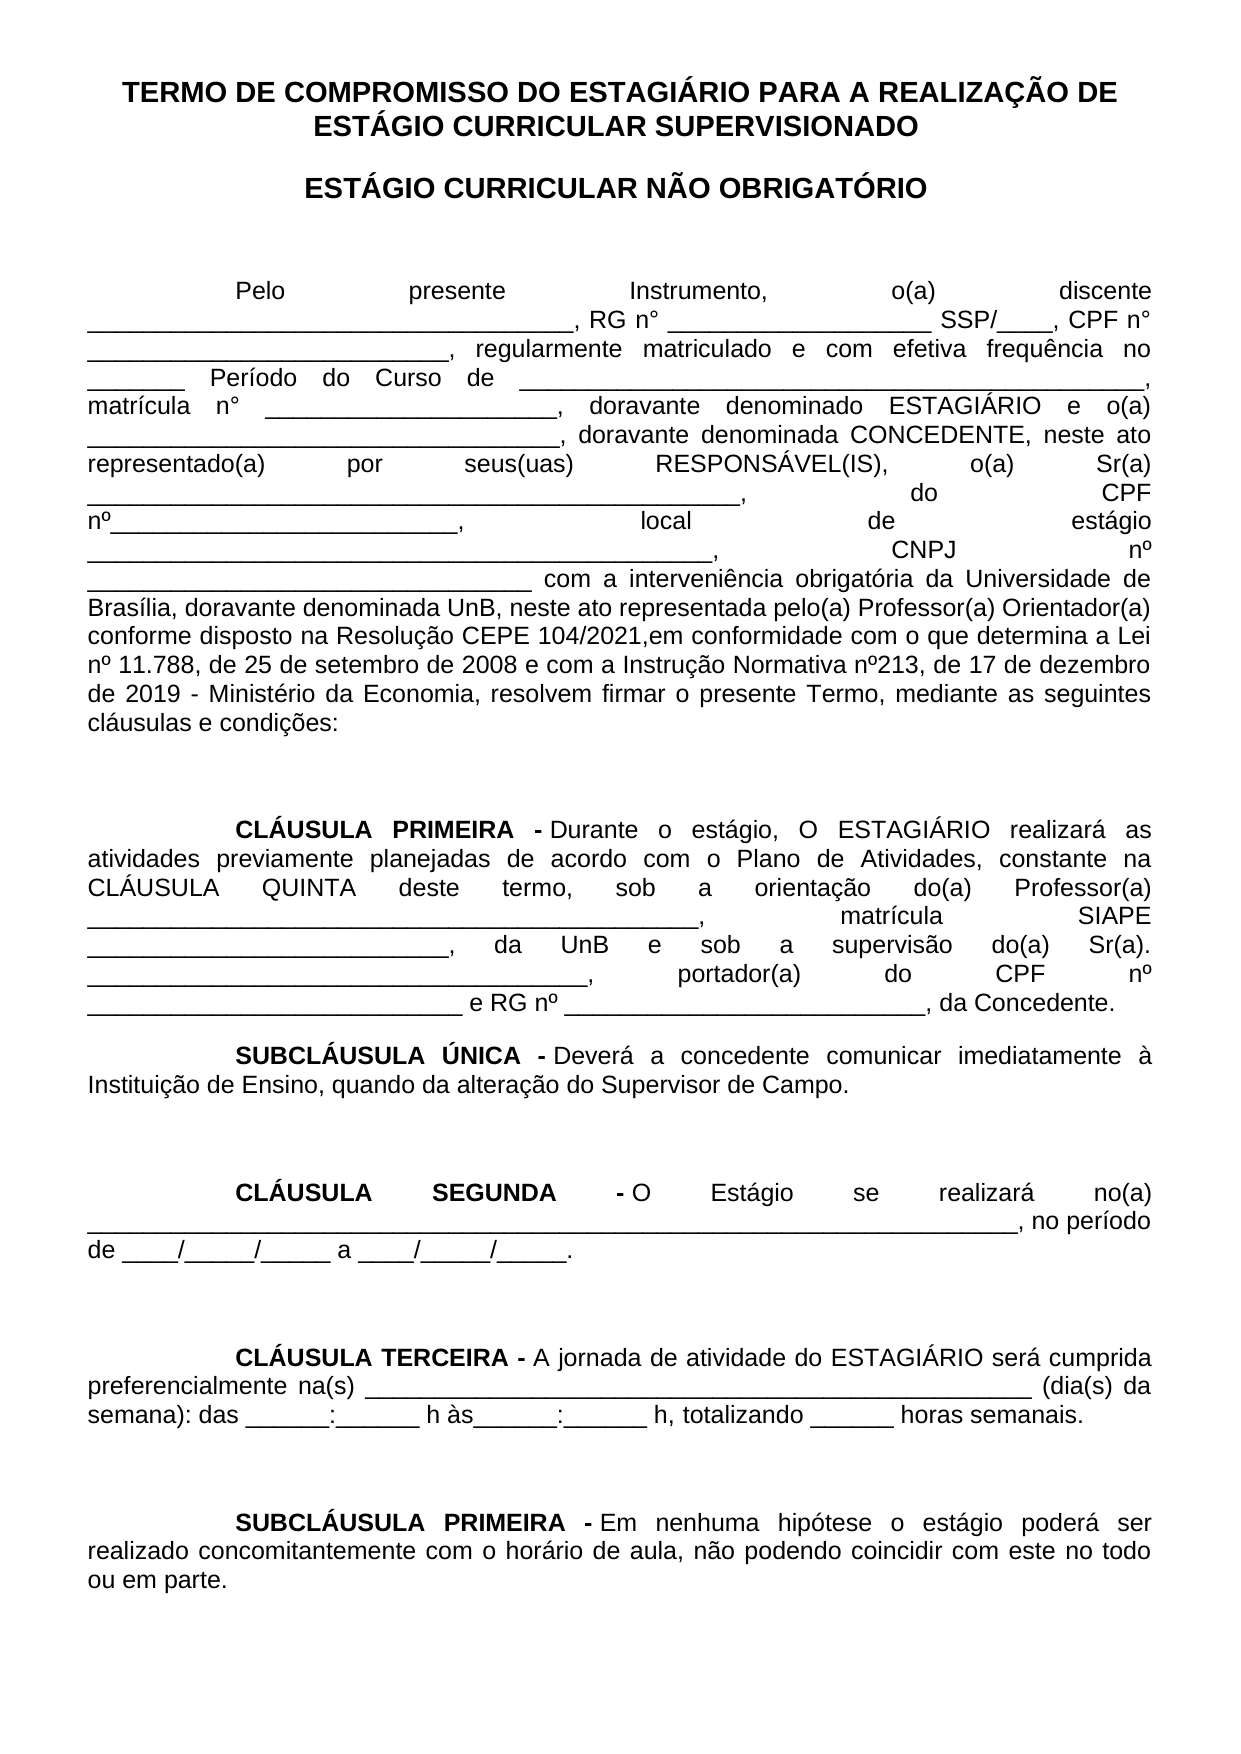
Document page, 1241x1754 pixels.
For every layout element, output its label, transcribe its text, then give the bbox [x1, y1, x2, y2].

text ESTÁGIO CURRICULAR NÃO OBRIGATÓRIO [81, 171, 1159, 204]
text SUBCLÁUSULA ÚNICA - Deverá a concedente comunicar imediatamente à Instituição de Ensino, quando da alteração do Supervisor de Campo. [87, 1041, 1153, 1099]
text CLÁUSULA TERCEIRA - A jornada de atividade do ESTAGIÁRIO será cumprida preferencialmente na(s) ________________________________________________ (dia(s) da semana): das ______:______ h às______:______ h, totalizando ______ horas semanais. [87, 1342, 1153, 1429]
text SUBCLÁUSULA PRIMEIRA - Em nenhuma hipótese o estágio poderá ser realizado concomitantemente com o horário de aula, não podendo coincidir com este no todo ou em parte. [87, 1507, 1153, 1594]
text CLÁUSULA SEGUNDA - O Estágio se realizará no(a) ___________________________________________________________________, no período de ____/_____/_____ a ____/_____/_____. [87, 1177, 1153, 1264]
text TERMO DE COMPROMISSO DO ESTAGIÁRIO PARA A REALIZAÇÃO DE ESTÁGIO CURRICULAR SUPERVISIONADO [81, 75, 1159, 142]
text CLÁUSULA PRIMEIRA - Durante o estágio, O ESTAGIÁRIO realizará as atividades previamente planejadas de acordo com o Plano de Atividades, constante na CLÁUSULA QUINTA deste termo, sob a orientação do(a) Professor(a) ____________________________________________, matrícula SIAPE __________________________, da UnB e sob a supervisão do(a) Sr(a). ____________________________________, portador(a) do CPF nº ___________________________ e RG nº __________________________, da Concedente. [87, 815, 1153, 1016]
text Pelo presente Instrumento, o(a) discente ___________________________________, RG n° ___________________ SSP/____, CPF n° __________________________, regularmente matriculado e com efetiva frequência no _______ Período do Curso de _____________________________________________, matrícula n° _____________________, doravante denominado ESTAGIÁRIO e o(a) __________________________________, doravante denominada CONCEDENTE, neste ato representado(a) por seus(uas) RESPONSÁVEL(IS), o(a) Sr(a) _______________________________________________, do CPF nº_________________________, local de estágio _____________________________________________, CNPJ nº ________________________________ com a interveniência obrigatória da Universidade de Brasília, doravante denominada UnB, neste ato representada pelo(a) Professor(a) Orientador(a) conforme disposto na Resolução CEPE 104/2021,em conformidade com o que determina a Lei nº 11.788, de 25 de setembro de 2008 e com a Instrução Normativa nº213, de 17 de dezembro de 2019 - Ministério da Economia, resolvem firmar o presente Termo, mediante as seguintes cláusulas e condições: [87, 276, 1153, 736]
